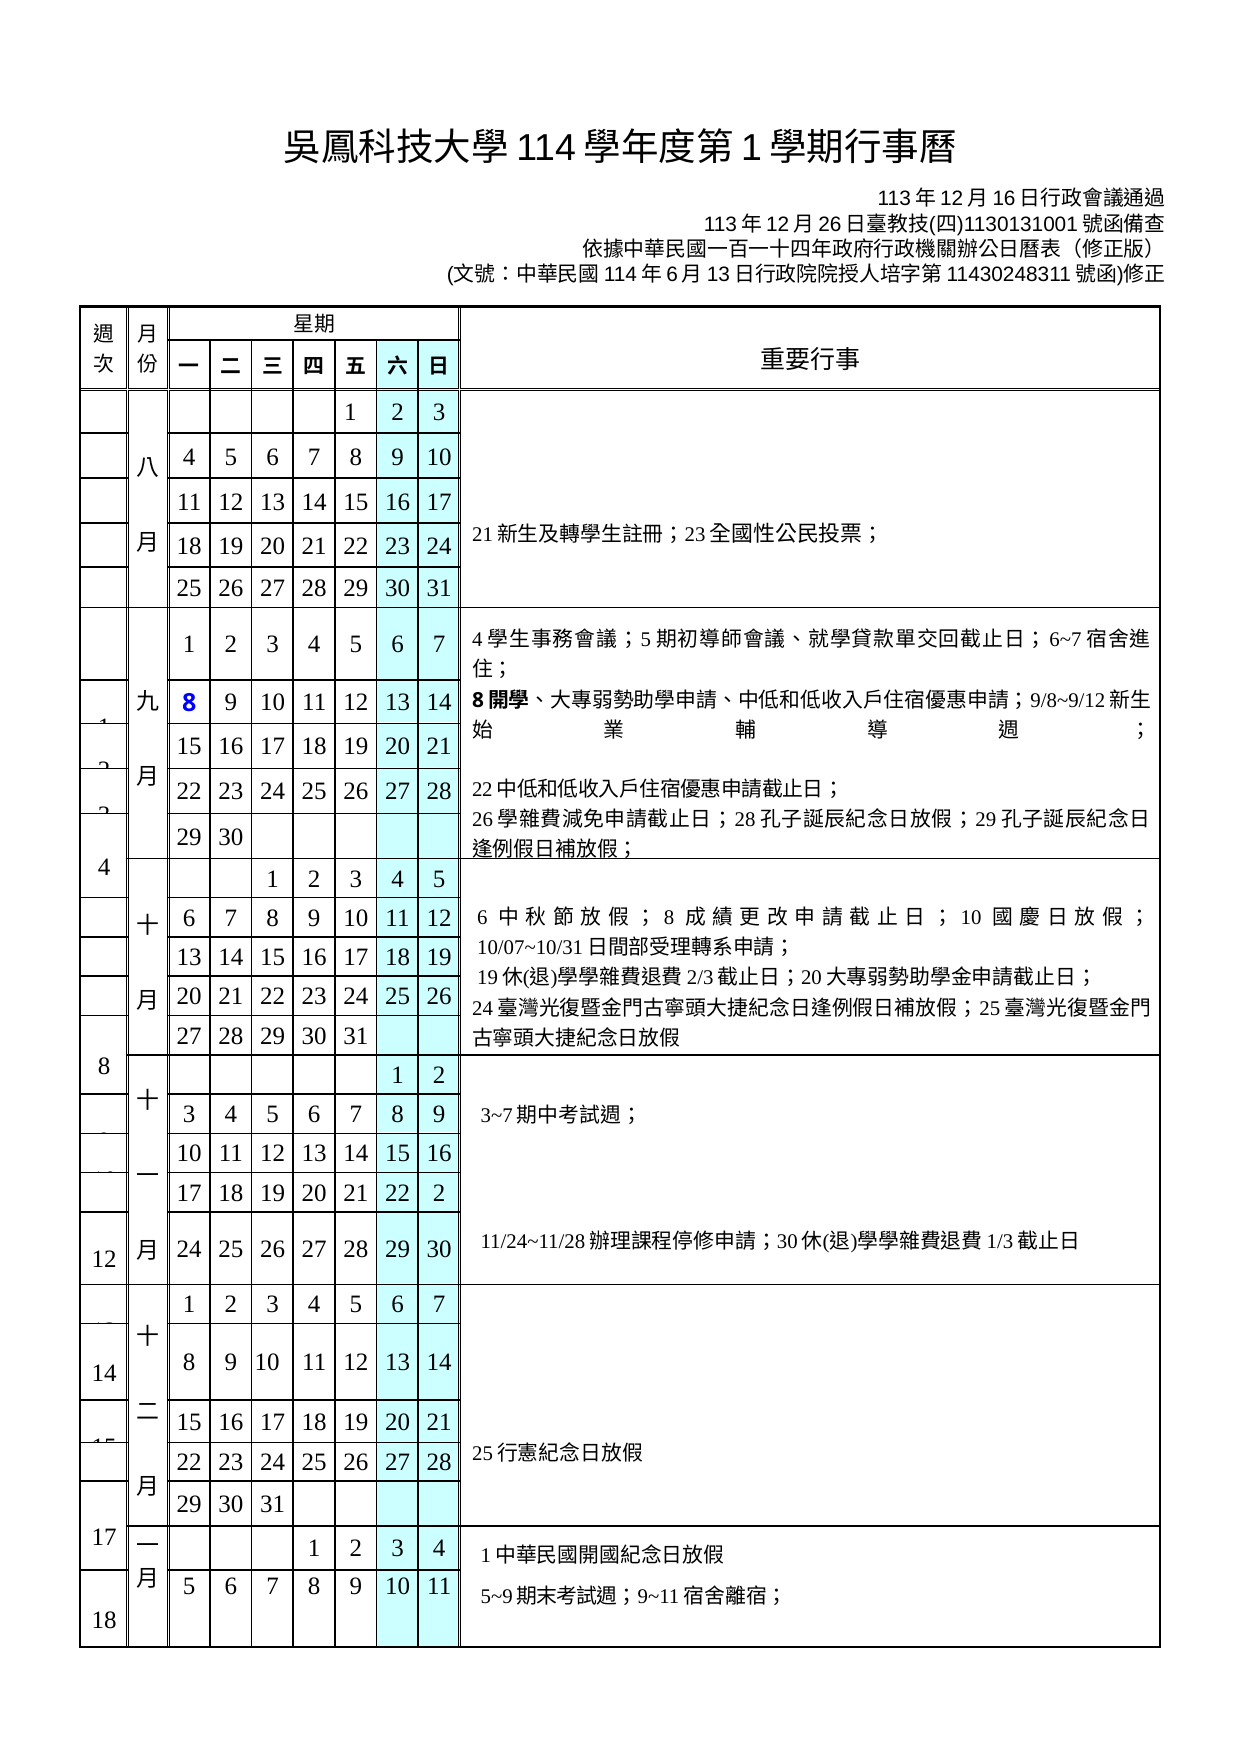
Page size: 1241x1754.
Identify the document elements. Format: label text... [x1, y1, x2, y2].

table_cell 2 [294, 859, 334, 897]
table_cell 九 月 [129, 608, 167, 858]
table_cell 9 [211, 1324, 251, 1399]
text 113年12月26日臺教技(四)1130131001號函備查 依據中華民國一百一十四年政府行政機關辦公日曆表（修正版） (文號：中華民國114年6月13日行政院院授人培字第11430248311號函)修正 [75, 212, 1165, 287]
table_cell 2 [377, 391, 417, 432]
table_cell 11 [170, 479, 209, 522]
table_cell 27 [377, 769, 417, 813]
table_cell [419, 1482, 458, 1525]
table_cell 13 [377, 681, 417, 722]
table_cell 6 [252, 434, 292, 477]
table_cell 23 [377, 524, 417, 566]
table_cell 7 [336, 1095, 376, 1132]
table_cell 28 [294, 568, 334, 606]
table_cell 14 [211, 938, 251, 975]
table_cell 14 [81, 1324, 126, 1399]
table_cell 4 [294, 608, 334, 679]
table_cell 1 [294, 1527, 334, 1569]
table_cell [377, 1482, 417, 1525]
table_cell 25 [294, 1443, 334, 1480]
table_cell 5 [336, 1285, 376, 1323]
table_cell 1 [170, 608, 209, 679]
table_cell 30 [294, 1016, 334, 1054]
table_cell 12 [81, 1213, 126, 1283]
table_cell 27 [170, 1016, 209, 1054]
table_cell 27 [377, 1443, 417, 1480]
table_cell 十 二 月 [129, 1285, 167, 1525]
table_cell 22 [377, 1173, 417, 1211]
table_cell 15 [81, 1401, 126, 1442]
table_cell [252, 1056, 292, 1093]
table_cell 21 [419, 724, 458, 767]
table_cell 13 [252, 479, 292, 522]
table_cell 14 [336, 1134, 376, 1172]
table_cell 一月 [129, 1527, 167, 1646]
table_cell 十 月 [129, 859, 167, 1054]
table_cell 20 [294, 1173, 334, 1211]
table_cell 11 [419, 1571, 458, 1646]
table_cell 1 [81, 681, 126, 722]
table_cell 27 [252, 568, 292, 606]
table_cell 16 [211, 1401, 251, 1442]
table_cell 10 [170, 1134, 209, 1172]
table_cell 10 [252, 681, 292, 722]
table_cell 10 [252, 1324, 292, 1399]
table_cell 16 [294, 938, 334, 975]
table_cell [211, 391, 251, 432]
table_cell 15 [377, 1134, 417, 1172]
table_cell 31 [419, 568, 458, 606]
table_cell 6 [170, 898, 209, 936]
text 113年12月16日行政會議通過 [75, 181, 1165, 212]
table_cell 28 [336, 1213, 376, 1283]
table_cell [81, 391, 126, 432]
table_cell [170, 859, 209, 897]
table_cell [336, 814, 376, 858]
table_cell 24 [252, 769, 292, 813]
table_cell 20 [170, 977, 209, 1015]
table_cell 11 [294, 1324, 334, 1399]
table_cell 4 [419, 1527, 458, 1569]
table_cell 22 [336, 524, 376, 566]
table_cell 6 [294, 1095, 334, 1132]
table_cell 25 [294, 769, 334, 813]
table_cell 8 [252, 898, 292, 936]
table_cell 29 [252, 1016, 292, 1054]
table_cell 3 [252, 1285, 292, 1323]
table_cell 28 [211, 1016, 251, 1054]
table_cell 24 [252, 1443, 292, 1480]
table_cell 26 [419, 977, 458, 1015]
table_cell 24 [419, 524, 458, 566]
table_cell 6 [377, 1285, 417, 1323]
table_cell 10 [81, 1134, 126, 1172]
table_cell 18 [377, 938, 417, 975]
table_cell 16 [377, 479, 417, 522]
table_cell 29 [377, 1213, 417, 1283]
table_cell 18 [170, 524, 209, 566]
table_cell 7 [419, 1285, 458, 1323]
table_cell 26 [336, 1443, 376, 1480]
table_cell 5 [419, 859, 458, 897]
table_cell 25 [377, 977, 417, 1015]
table_cell 5 [170, 1571, 209, 1646]
table_cell 6 [81, 938, 126, 975]
table_cell 29 [170, 814, 209, 858]
table_cell 30 [377, 568, 417, 606]
text 吳鳳科技大學114學年度第1學期行事曆 [75, 117, 1165, 171]
table_cell 13 [294, 1134, 334, 1172]
table_cell 9 [81, 1095, 126, 1132]
table_cell 二 [211, 341, 251, 387]
table_cell 26 [211, 568, 251, 606]
table_cell 4學生事務會議；5期初導師會議、就學貸款單交回截止日；6~7宿舍進住； 8開學、大專弱勢助學申請、中低和低收入戶住宿優惠申請；9/8~9/12新生始業輔導週； 22中低和低收入戶住宿優惠申請截止日； 26學雜費減免申請截止日；28孔子誕辰紀念日放假；29孔子誕辰紀念日逢例假日補放假； [461, 608, 1159, 858]
table_cell 20 [377, 1401, 417, 1442]
table_cell 16 [81, 1443, 126, 1480]
table_cell 11 [377, 898, 417, 936]
table_cell 21 [211, 977, 251, 1015]
table_cell 5 [81, 898, 126, 936]
table_cell 十 一 月 [129, 1056, 167, 1283]
table_cell 29 [170, 1482, 209, 1525]
table_cell 26 [252, 1213, 292, 1283]
table_cell 六 [377, 341, 417, 387]
table_cell [252, 391, 292, 432]
table_cell [81, 608, 126, 679]
table_cell 21新生及轉學生註冊；23全國性公民投票； [461, 391, 1159, 606]
table_cell 1 [377, 1056, 417, 1093]
table_cell 12 [252, 1134, 292, 1172]
table_cell 19 [419, 938, 458, 975]
table_cell 10 [377, 1571, 417, 1646]
table_cell 8 [170, 1324, 209, 1399]
table_cell [377, 814, 417, 858]
table_cell 一 [170, 341, 209, 387]
table_cell [81, 524, 126, 566]
table_cell 21 [294, 524, 334, 566]
table_cell 12 [419, 898, 458, 936]
table_cell 20 [252, 524, 292, 566]
table_cell 17 [419, 479, 458, 522]
table_cell 7 [81, 977, 126, 1015]
table_cell 8 [336, 434, 376, 477]
table_cell 2 [336, 1527, 376, 1569]
table_cell [252, 1527, 292, 1569]
table_cell 3 [170, 1095, 209, 1132]
table_cell 31 [336, 1016, 376, 1054]
table_cell 11 [294, 681, 334, 722]
table_cell 5 [252, 1095, 292, 1132]
table_cell 2 [211, 608, 251, 679]
table_cell 8 [170, 681, 209, 722]
table_cell 26 [336, 769, 376, 813]
table_cell 29 [336, 568, 376, 606]
table_cell 16 [419, 1134, 458, 1172]
table_cell [294, 1056, 334, 1093]
table_cell [419, 1016, 458, 1054]
table_cell 15 [252, 938, 292, 975]
table_cell 24 [170, 1213, 209, 1283]
table_cell [81, 479, 126, 522]
table_cell [252, 814, 292, 858]
table_cell 9 [377, 434, 417, 477]
table_cell [211, 1527, 251, 1569]
table_cell 19 [252, 1173, 292, 1211]
table_cell 三 [252, 341, 292, 387]
table_cell 4 [211, 1095, 251, 1132]
table_cell [336, 1482, 376, 1525]
table_cell 7 [252, 1571, 292, 1646]
table_cell 24 [336, 977, 376, 1015]
table_cell 21 [336, 1173, 376, 1211]
table_cell 13 [81, 1285, 126, 1323]
table_cell 4 [170, 434, 209, 477]
table_cell 22 [252, 977, 292, 1015]
table_cell 30 [211, 1482, 251, 1525]
table_cell 11 [211, 1134, 251, 1172]
table_cell [294, 1482, 334, 1525]
table_cell 30 [211, 814, 251, 858]
table_cell 2 [419, 1056, 458, 1093]
table_cell [81, 434, 126, 477]
table_cell 四 [294, 341, 334, 387]
table_cell 3 [419, 391, 458, 432]
table_cell [419, 814, 458, 858]
table_cell 9 [211, 681, 251, 722]
table_cell 1 [336, 391, 376, 432]
table_cell 19 [336, 1401, 376, 1442]
table_cell 25 [211, 1213, 251, 1283]
table_cell 21 [419, 1401, 458, 1442]
table_cell 3 [336, 859, 376, 897]
table_cell 3 [81, 769, 126, 813]
table_cell 5 [336, 608, 376, 679]
table_cell 17 [170, 1173, 209, 1211]
table_cell [211, 1056, 251, 1093]
table_cell 15 [170, 724, 209, 767]
table_cell 9 [336, 1571, 376, 1646]
table_cell 五 [336, 341, 376, 387]
table_cell 6 [211, 1571, 251, 1646]
table_cell 28 [419, 769, 458, 813]
table_cell 3 [252, 608, 292, 679]
table_cell 8 [81, 1016, 126, 1093]
table_cell 15 [170, 1401, 209, 1442]
table_cell 18 [211, 1173, 251, 1211]
table_cell 18 [294, 1401, 334, 1442]
table_cell 14 [419, 1324, 458, 1399]
table_cell 28 [419, 1443, 458, 1480]
table_cell 八 月 [129, 391, 167, 606]
table_cell 7 [419, 608, 458, 679]
table_cell 日 [419, 341, 458, 387]
table_cell 13 [170, 938, 209, 975]
table_cell 22 [170, 769, 209, 813]
table_cell 3 [377, 1527, 417, 1569]
table_cell 7 [211, 898, 251, 936]
table_cell 6 [377, 608, 417, 679]
table_cell 1 [252, 859, 292, 897]
table_cell [336, 1056, 376, 1093]
table_cell 18 [294, 724, 334, 767]
table_cell 8 [377, 1095, 417, 1132]
table_cell [81, 568, 126, 606]
table_header 星期 [170, 308, 458, 339]
table_cell 12 [336, 681, 376, 722]
table_cell 23 [211, 1443, 251, 1480]
table_cell 10 [336, 898, 376, 936]
table_cell 2 [419, 1173, 458, 1211]
table_cell [294, 814, 334, 858]
table_cell 25 [170, 568, 209, 606]
table_cell 9 [294, 898, 334, 936]
table_cell [211, 859, 251, 897]
table_cell 17 [81, 1482, 126, 1569]
table_cell 20 [377, 724, 417, 767]
table_cell [170, 391, 209, 432]
table_cell 25行憲紀念日放假 [461, 1285, 1159, 1525]
table_cell 2 [81, 724, 126, 767]
table_cell 23 [211, 769, 251, 813]
table_cell 9 [419, 1095, 458, 1132]
table_cell 12 [336, 1324, 376, 1399]
table_header 週 次 [81, 308, 126, 387]
table_header 重要行事 [461, 308, 1159, 387]
table_cell 17 [252, 724, 292, 767]
table_cell 22 [170, 1443, 209, 1480]
table_cell 31 [252, 1482, 292, 1525]
table_cell 11 [81, 1173, 126, 1211]
table_cell 30 [419, 1213, 458, 1283]
table_cell 6中秋節放假；8成績更改申請截止日；10國慶日放假； 10/07~10/31日間部受理轉系申請； 19休(退)學學雜費退費2/3截止日；20大專弱勢助學金申請截止日； 24臺灣光復暨金門古寧頭大捷紀念日逢例假日補放假；25臺灣光復暨金門古寧頭大捷紀念日放假 [461, 859, 1159, 1054]
table_cell 17 [252, 1401, 292, 1442]
table_cell 18 [81, 1571, 126, 1646]
table_cell 27 [294, 1213, 334, 1283]
table_cell 3~7期中考試週； 11/24~11/28辦理課程停修申請；30休(退)學學雜費退費1/3截止日 [461, 1056, 1159, 1283]
table_cell 1 [170, 1285, 209, 1323]
table_cell [170, 1527, 209, 1569]
table_header 月 份 [129, 308, 167, 387]
table_cell [294, 391, 334, 432]
table_cell [377, 1016, 417, 1054]
table_cell [170, 1056, 209, 1093]
table_cell 16 [211, 724, 251, 767]
table_cell 5 [211, 434, 251, 477]
table_cell 1中華民國開國紀念日放假 5~9期末考試週；9~11宿舍離宿； [461, 1527, 1159, 1646]
table_cell 10 [419, 434, 458, 477]
table_cell 8 [294, 1571, 334, 1646]
table_cell 4 [81, 814, 126, 897]
table_cell 23 [294, 977, 334, 1015]
table_cell 7 [294, 434, 334, 477]
table_cell 4 [377, 859, 417, 897]
table_cell 13 [377, 1324, 417, 1399]
table_cell 14 [294, 479, 334, 522]
table_cell 19 [336, 724, 376, 767]
table_cell 2 [211, 1285, 251, 1323]
table_cell 14 [419, 681, 458, 722]
table_cell 4 [294, 1285, 334, 1323]
table_cell 19 [211, 524, 251, 566]
table_cell 12 [211, 479, 251, 522]
table_cell 15 [336, 479, 376, 522]
table_cell 17 [336, 938, 376, 975]
